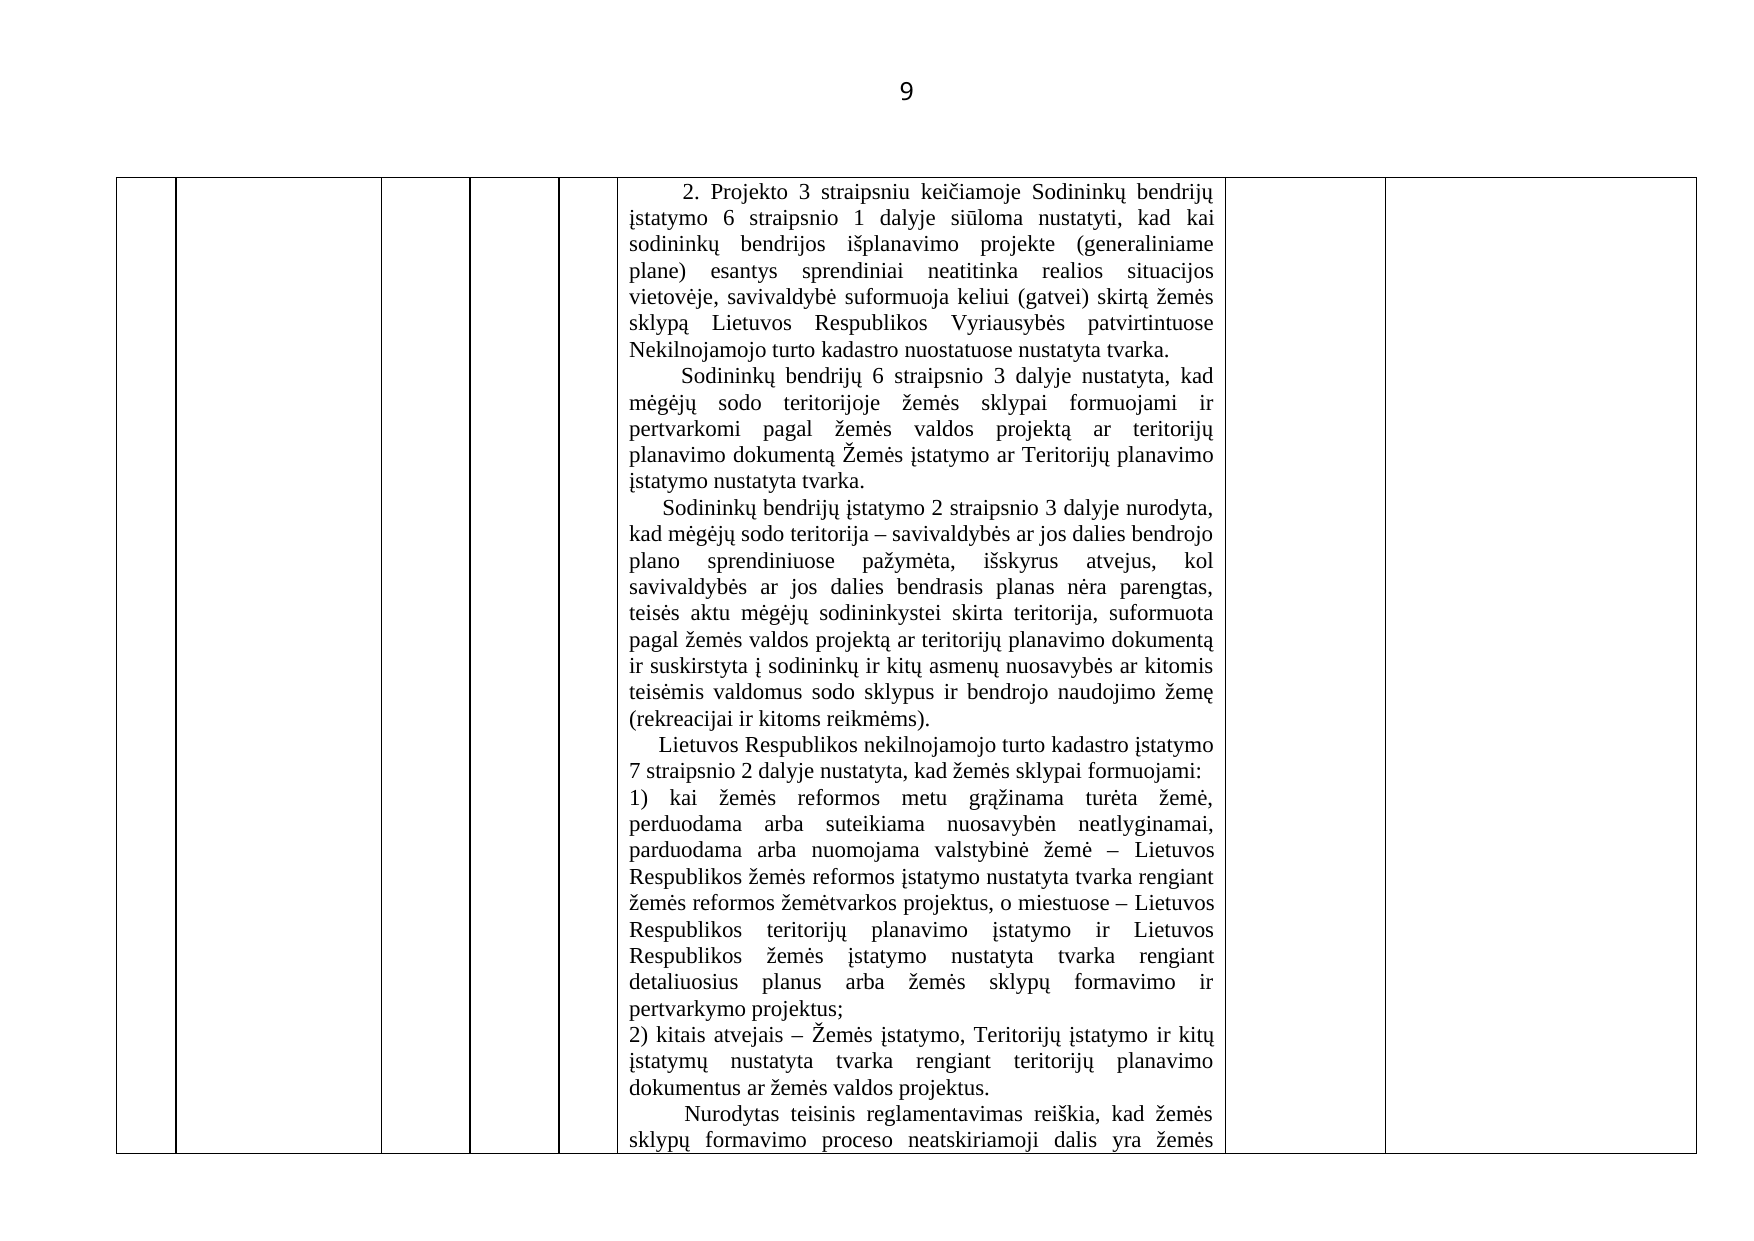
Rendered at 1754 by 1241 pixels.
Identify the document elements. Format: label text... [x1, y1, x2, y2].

table_cell [177, 178, 381, 1153]
table_cell 2. Projekto 3 straipsniu keičiamoje Sodininkų bendrijų įstatymo 6 straipsnio 1 dalyje siūloma nustatyti, kad kai sodininkų bendrijos išplanavimo projekte (generaliniame plane) esantys sprendiniai neatitinka realios situacijos vietovėje, savivaldybė suformuoja keliui (gatvei) skirtą žemės sklypą Lietuvos Respublikos Vyriausybės patvirtintuose Nekilnojamojo turto kadastro nuostatuose nustatyta tvarka. Sodininkų bendrijų 6 straipsnio 3 dalyje nustatyta, kad mėgėjų sodo teritorijoje žemės sklypai formuojami ir pertvarkomi pagal žemės valdos projektą ar teritorijų planavimo dokumentą Žemės įstatymo ar Teritorijų planavimo įstatymo nustatyta tvarka. Sodininkų bendrijų įstatymo 2 straipsnio 3 dalyje nurodyta, kad mėgėjų sodo teritorija – savivaldybės ar jos dalies bendrojo plano sprendiniuose pažymėta, išskyrus atvejus, kol savivaldybės ar jos dalies bendrasis planas nėra parengtas, teisės aktu mėgėjų sodininkystei skirta teritorija, suformuota pagal žemės valdos projektą ar teritorijų planavimo dokumentą ir suskirstyta į sodininkų ir kitų asmenų nuosavybės ar kitomis teisėmis valdomus sodo sklypus ir bendrojo naudojimo žemę (rekreacijai ir kitoms reikmėms). Lietuvos Respublikos nekilnojamojo turto kadastro įstatymo 7 straipsnio 2 dalyje nustatyta, kad žemės sklypai formuojami: 1) kai žemės reformos metu grąžinama turėta žemė, perduodama arba suteikiama nuosavybėn neatlyginamai, parduodama arba nuomojama valstybinė žemė – Lietuvos Respublikos žemės reformos įstatymo nustatyta tvarka rengiant žemės reformos žemėtvarkos projektus, o miestuose – Lietuvos Respublikos teritorijų planavimo įstatymo ir Lietuvos Respublikos žemės įstatymo nustatyta tvarka rengiant detaliuosius planus arba žemės sklypų formavimo ir pertvarkymo projektus; 2) kitais atvejais – Žemės įstatymo, Teritorijų įstatymo ir kitų įstatymų nustatyta tvarka rengiant teritorijų planavimo dokumentus ar žemės valdos projektus. Nurodytas teisinis reglamentavimas reiškia, kad žemės sklypų formavimo proceso neatskiriamoji dalis yra žemės [618, 178, 1225, 1153]
table_cell [1226, 178, 1385, 1153]
table_cell [117, 178, 175, 1153]
table_cell [1386, 178, 1696, 1153]
table_cell [471, 178, 558, 1153]
table_cell [382, 178, 469, 1153]
table_cell [560, 178, 617, 1153]
